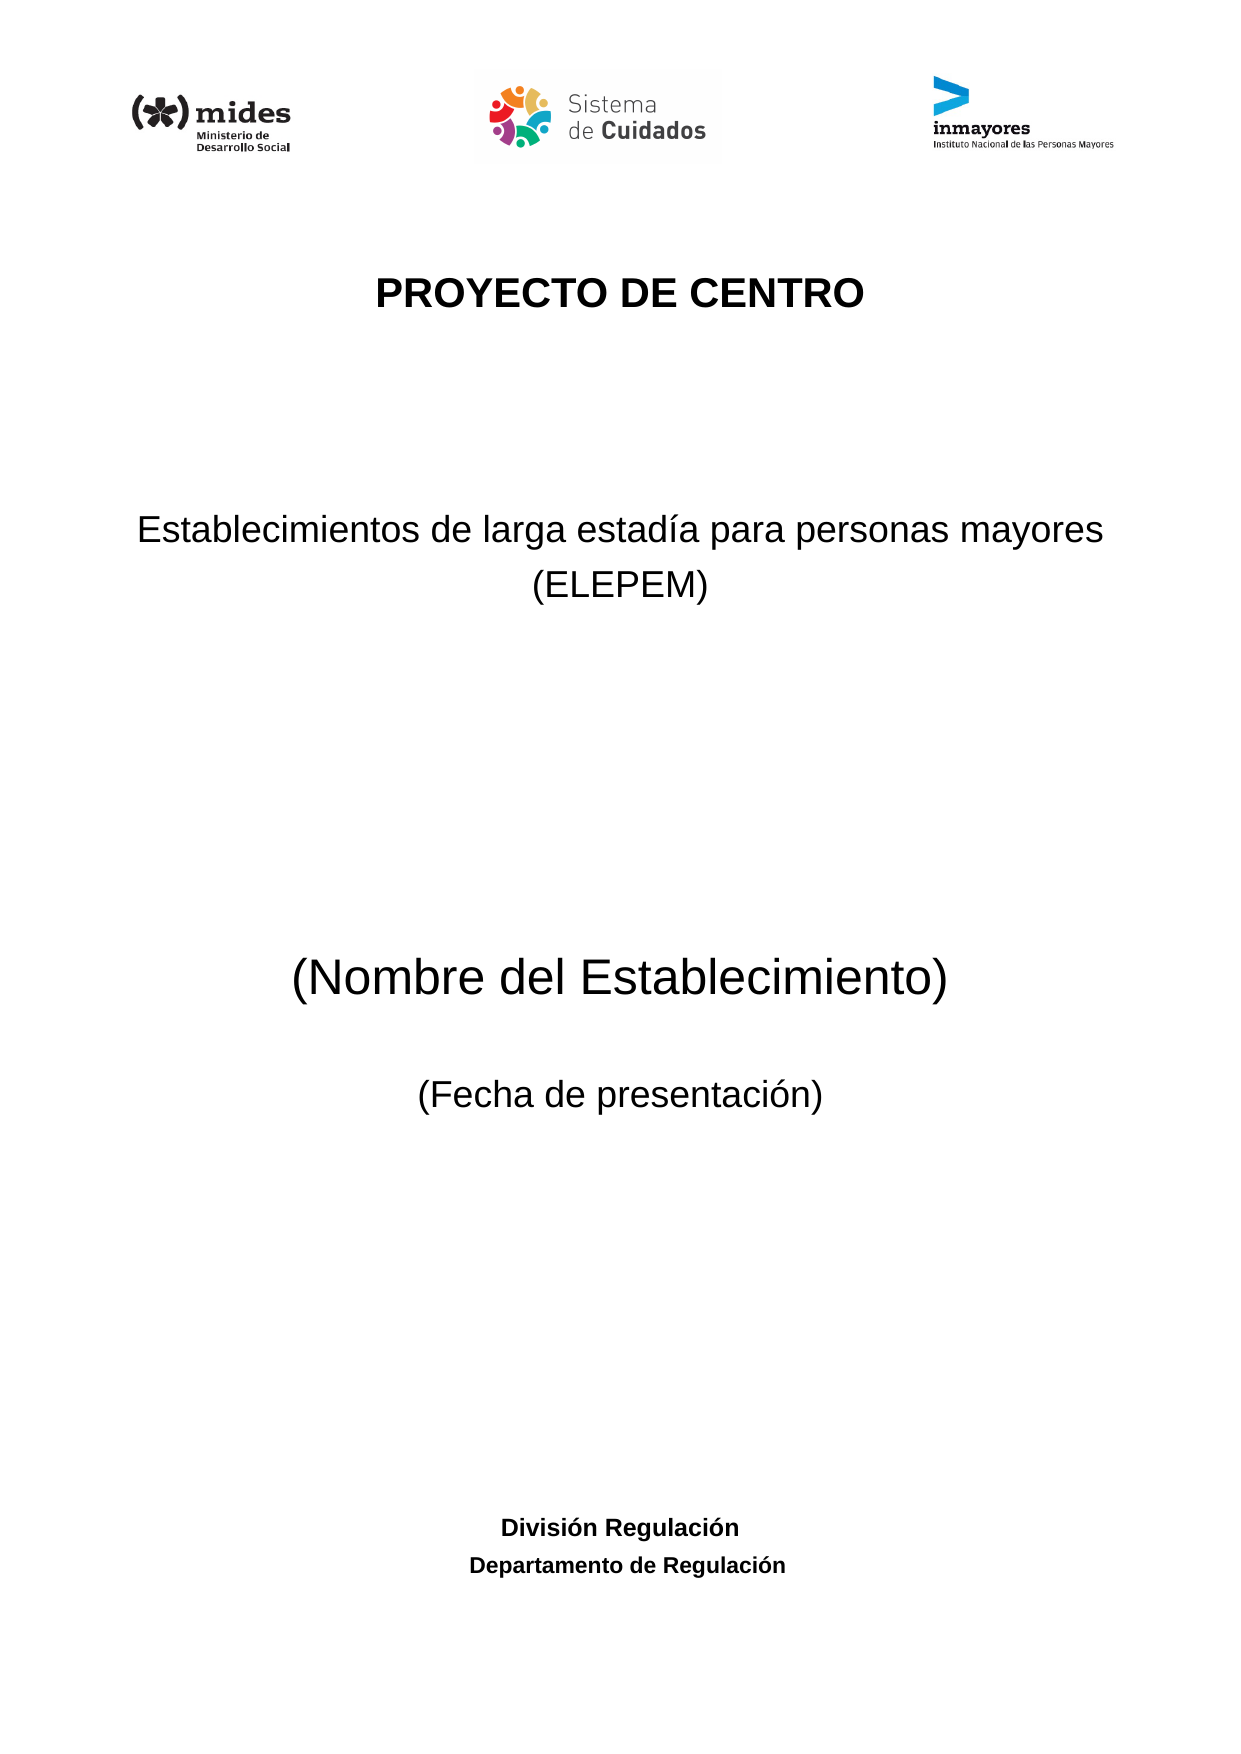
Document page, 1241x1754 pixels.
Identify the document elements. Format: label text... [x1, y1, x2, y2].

text (ELEPEM) [118, 562, 1122, 606]
picture [930, 65, 1118, 167]
picture [130, 70, 294, 169]
text (Nombre del Establecimiento) [118, 947, 1122, 1005]
text PROYECTO DE CENTRO [118, 268, 1122, 316]
text Departamento de Regulación [118, 1548, 1122, 1579]
text División Regulación [118, 1513, 1122, 1542]
text Establecimientos de larga estadía para personas mayores [118, 507, 1122, 551]
text (Fecha de presentación) [118, 1072, 1122, 1115]
